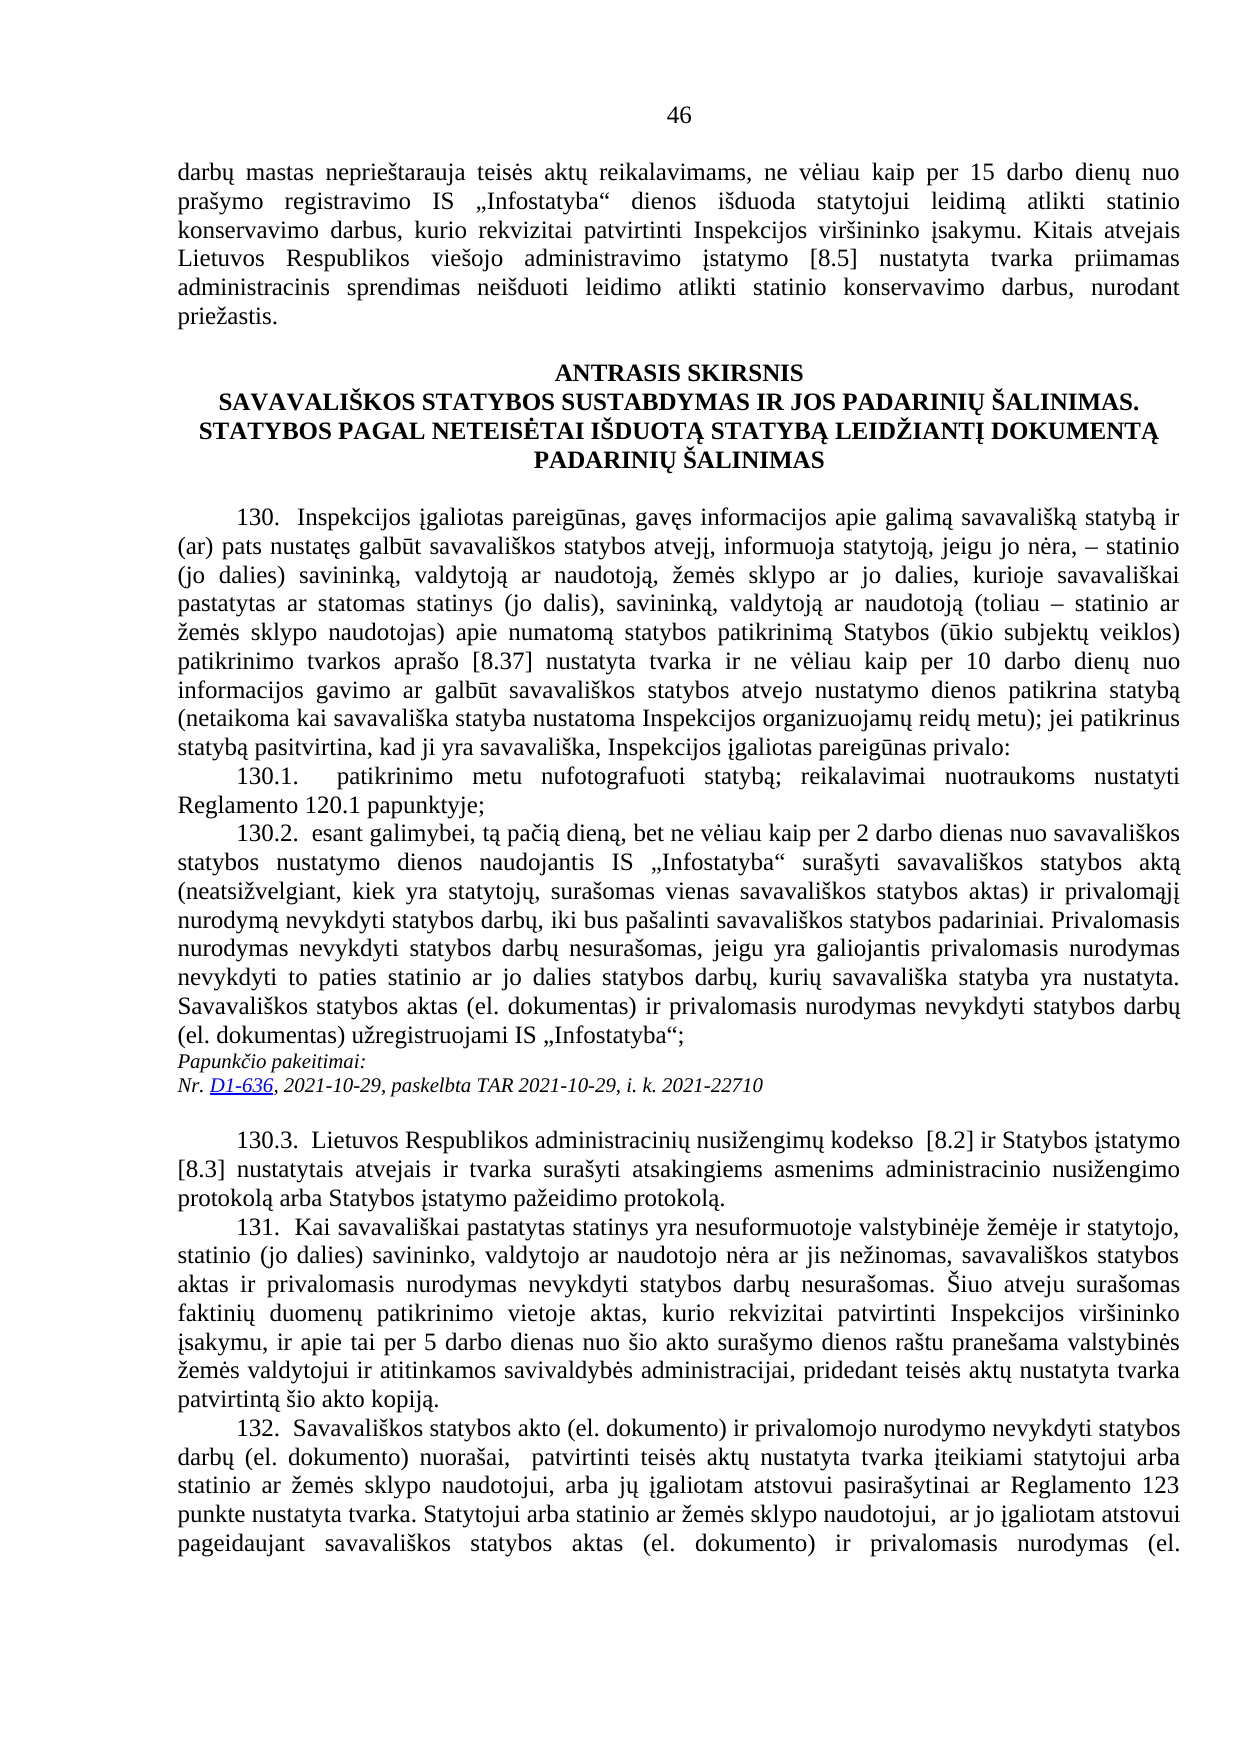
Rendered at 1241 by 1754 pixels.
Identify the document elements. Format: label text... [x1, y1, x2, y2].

text Nr. D1-636, 2021-10-29, paskelbta TAR 2021-10-29, i. k. 2021-22710 [177, 1073, 1181, 1097]
text 130. Inspekcijos įgaliotas pareigūnas, gavęs informacijos apie galimą savavališką statybą ir (ar) pats nustatęs galbūt savavališkos statybos atvejį, informuoja statytoją, jeigu jo nėra, – statinio (jo dalies) savininką, valdytoją ar naudotoją, žemės sklypo ar jo dalies, kurioje savavališkai pastatytas ar statomas statinys (jo dalis), savininką, valdytoją ar naudotoją (toliau – statinio ar žemės sklypo naudotojas) apie numatomą statybos patikrinimą Statybos (ūkio subjektų veiklos) patikrinimo tvarkos aprašo [8.37] nustatyta tvarka ir ne vėliau kaip per 10 darbo dienų nuo informacijos gavimo ar galbūt savavališkos statybos atvejo nustatymo dienos patikrina statybą (netaikoma kai savavališka statyba nustatoma Inspekcijos organizuojamų reidų metu); jei patikrinus statybą pasitvirtina, kad ji yra savavališka, Inspekcijos įgaliotas pareigūnas privalo: [177, 502, 1181, 761]
text 130.1. patikrinimo metu nufotografuoti statybą; reikalavimai nuotraukoms nustatyti Reglamento 120.1 papunktyje; [177, 761, 1181, 818]
text Papunkčio pakeitimai: [177, 1048, 1181, 1073]
text 130.3. Lietuvos Respublikos administracinių nusižengimų kodekso [8.2] ir Statybos įstatymo [8.3] nustatytais atvejais ir tvarka surašyti atsakingiems asmenims administracinio nusižengimo protokolą arba Statybos įstatymo pažeidimo protokolą. [177, 1125, 1181, 1212]
text darbų mastas neprieštarauja teisės aktų reikalavimams, ne vėliau kaip per 15 darbo dienų nuo prašymo registravimo IS „Infostatyba“ dienos išduoda statytojui leidimą atlikti statinio konservavimo darbus, kurio rekvizitai patvirtinti Inspekcijos viršininko įsakymu. Kitais atvejais Lietuvos Respublikos viešojo administravimo įstatymo [8.5] nustatyta tvarka priimamas administracinis sprendimas neišduoti leidimo atlikti statinio konservavimo darbus, nurodant priežastis. [177, 157, 1181, 330]
text 132. Savavališkos statybos akto (el. dokumento) ir privalomojo nurodymo nevykdyti statybos darbų (el. dokumento) nuorašai, patvirtinti teisės aktų nustatyta tvarka įteikiami statytojui arba statinio ar žemės sklypo naudotojui, arba jų įgaliotam atstovui pasirašytinai ar Reglamento 123 punkte nustatyta tvarka. Statytojui arba statinio ar žemės sklypo naudotojui, ar jo įgaliotam atstovui pageidaujant savavališkos statybos aktas (el. dokumento) ir privalomasis nurodymas (el. [177, 1413, 1181, 1557]
text 130.2. esant galimybei, tą pačią dieną, bet ne vėliau kaip per 2 darbo dienas nuo savavališkos statybos nustatymo dienos naudojantis IS „Infostatyba“ surašyti savavališkos statybos aktą (neatsižvelgiant, kiek yra statytojų, surašomas vienas savavališkos statybos aktas) ir privalomąjį nurodymą nevykdyti statybos darbų, iki bus pašalinti savavališkos statybos padariniai. Privalomasis nurodymas nevykdyti statybos darbų nesurašomas, jeigu yra galiojantis privalomasis nurodymas nevykdyti to paties statinio ar jo dalies statybos darbų, kurių savavališka statyba yra nustatyta. Savavališkos statybos aktas (el. dokumentas) ir privalomasis nurodymas nevykdyti statybos darbų (el. dokumentas) užregistruojami IS „Infostatyba“; [177, 818, 1181, 1048]
text SAVAVALIŠKOS STATYBOS SUSTABDYMAS IR JOS PADARINIŲ ŠALINIMAS. STATYBOS PAGAL NETEISĖTAI IŠDUOTĄ STATYBĄ LEIDŽIANTĮ DOKUMENTĄ PADARINIŲ ŠALINIMAS [177, 387, 1181, 473]
text ANTRASIS SKIRSNIS [177, 358, 1181, 387]
text 131. Kai savavališkai pastatytas statinys yra nesuformuotoje valstybinėje žemėje ir statytojo, statinio (jo dalies) savininko, valdytojo ar naudotojo nėra ar jis nežinomas, savavališkos statybos aktas ir privalomasis nurodymas nevykdyti statybos darbų nesurašomas. Šiuo atveju surašomas faktinių duomenų patikrinimo vietoje aktas, kurio rekvizitai patvirtinti Inspekcijos viršininko įsakymu, ir apie tai per 5 darbo dienas nuo šio akto surašymo dienos raštu pranešama valstybinės žemės valdytojui ir atitinkamos savivaldybės administracijai, pridedant teisės aktų nustatyta tvarka patvirtintą šio akto kopiją. [177, 1212, 1181, 1413]
